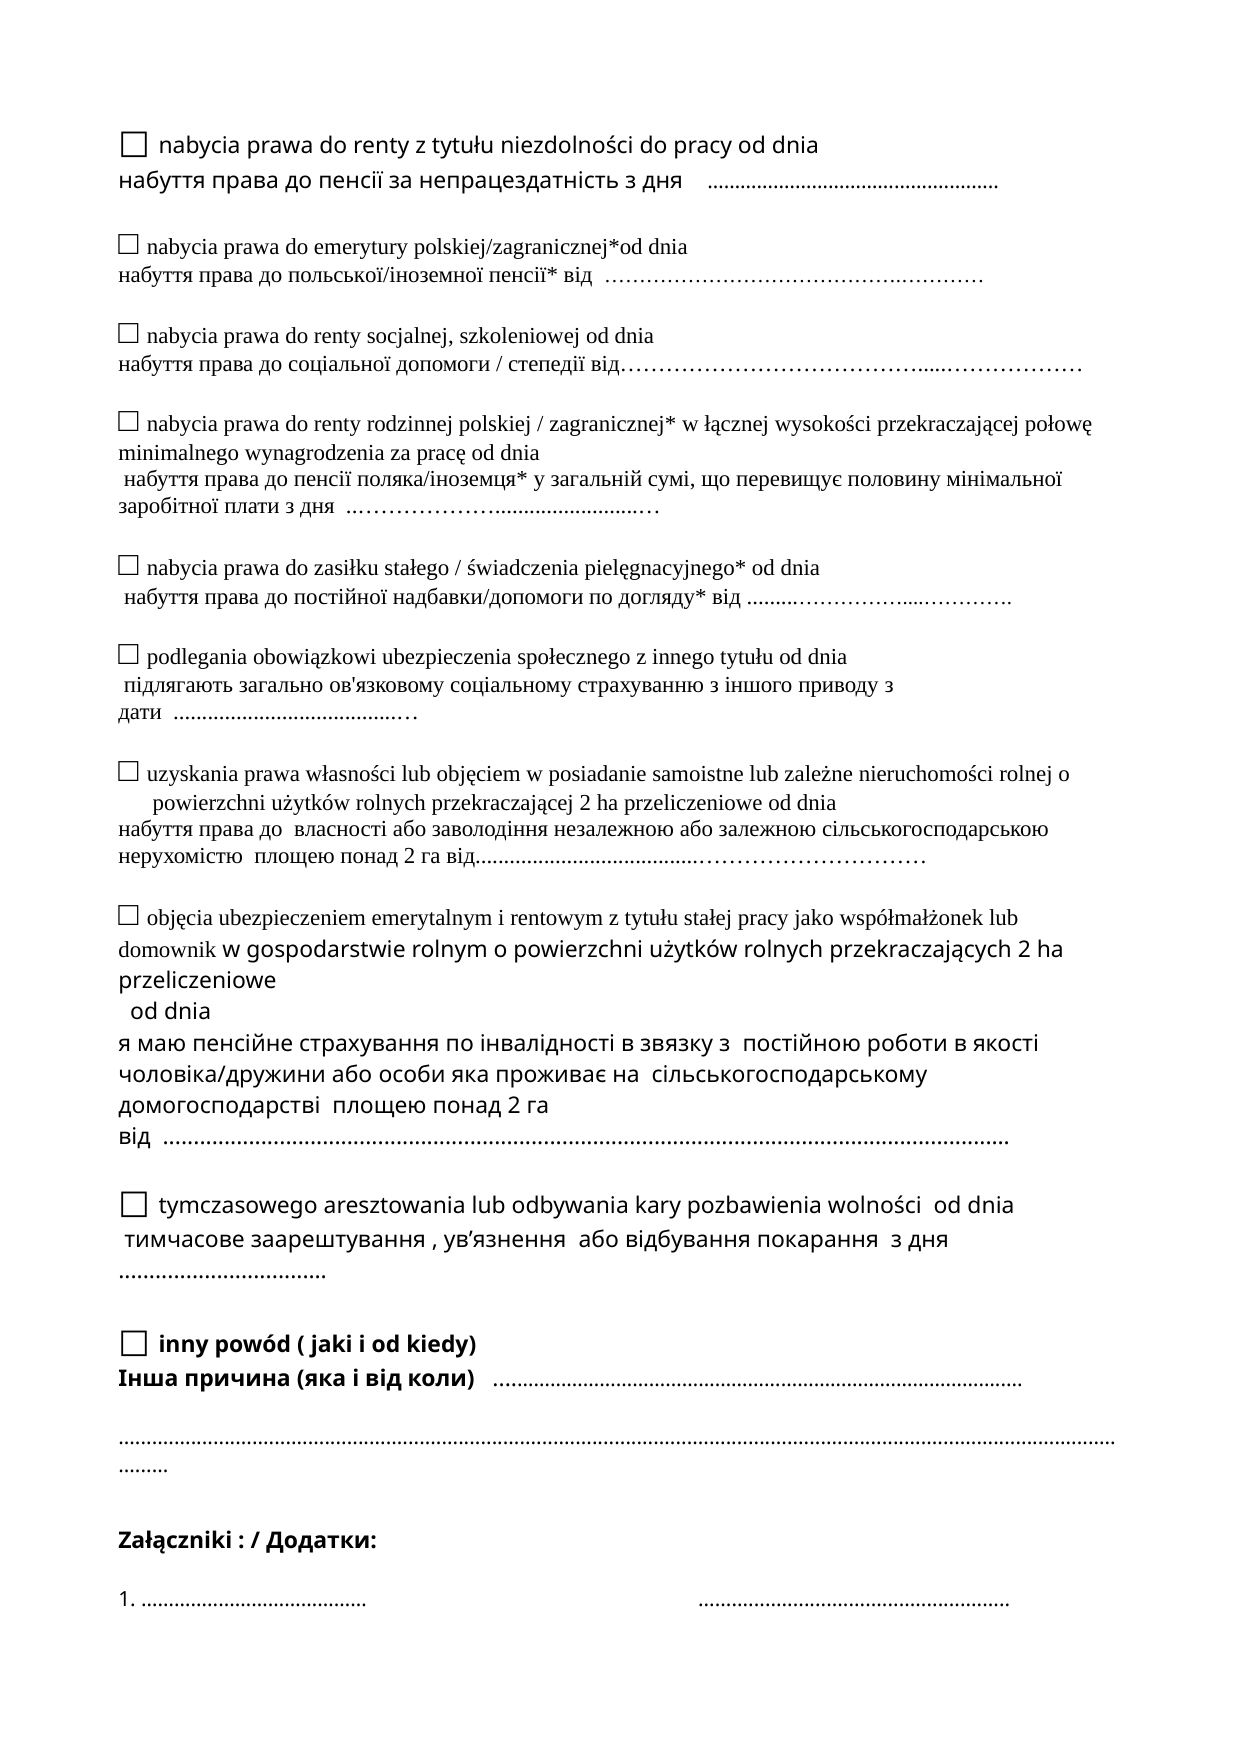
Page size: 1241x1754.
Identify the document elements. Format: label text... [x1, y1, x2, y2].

text powierzchni użytków rolnych przekraczającej 2 ha przeliczeniowe od dnia [118, 789, 1122, 815]
text набуття права до соціальної допомоги / степедії від………………………………….....……………… [118, 350, 1122, 377]
text підлягають загально ов'язковому соціальному страхуванню з іншого приводу з дати .......................................… [118, 672, 1122, 724]
text набуття права до власності або заволодіння незалежною або залежною сільськогосподарською нерухомістю площею понад 2 га від.......................................………………………… [118, 815, 1122, 868]
text □ podlegania obowiązkowi ubezpieczenia społecznego z innego tytułu od dnia [118, 633, 1122, 672]
text ............................................................................................................................................................................................ [118, 1422, 1122, 1479]
text Інша причина (яка і від коли) ....……………………………………………………………………………..... [118, 1362, 1122, 1394]
text od dnia [118, 995, 1122, 1026]
text □ nabycia prawa do renty socjalnej, szkoleniowej od dnia [118, 312, 1122, 350]
text □ nabycia prawa do renty z tytułu niezdolności do pracy od dnia [118, 118, 1122, 163]
text я маю пенсійне страхування по інвалідності в звязку з постійною роботи в якості чоловіка/дружини або особи яка проживає на сільськогосподарському домогосподарстві площею понад 2 га від .......................................................................................................................................… [118, 1026, 1122, 1151]
text □ inny powód ( jaki i od kiedy) [118, 1317, 1122, 1362]
text набуття права до пенсії поляка/іноземця* у загальній сумі, що перевищує половину мінімальної заробітної плати з дня ..……………….........................… [118, 465, 1122, 518]
text набуття права до пенсії за непрацездатність з дня ………….……………………….....…….. [118, 163, 1122, 195]
text □ nabycia prawa do emerytury polskiej/zagranicznej*od dnia [118, 223, 1122, 262]
text □ nabycia prawa do renty rodzinnej polskiej / zagranicznej* w łącznej wysokości przekraczającej połowę minimalnego wynagrodzenia za pracę od dnia [118, 401, 1122, 465]
text □ uzyskania prawa własności lub objęciem w posiadanie samoistne lub zależne nieruchomości rolnej o [118, 751, 1122, 789]
text набуття права до польської/іноземної пенсії* від …………………………………….………… [118, 262, 1122, 288]
text Załączniki : / Додатки: [118, 1524, 1122, 1556]
text набуття права до постійної надбавки/допомоги по догляду* від .........……………....…………. [118, 583, 1122, 609]
text □ tymczasowego aresztowania lub odbywania kary pozbawienia wolności od dnia [118, 1178, 1122, 1223]
text 1. ………….....…………………… ........................................................ [118, 1584, 1122, 1613]
text тимчасове заарештування , ув’язнення або відбування покарання з дня ...............................… [118, 1223, 1122, 1286]
text □ nabycia prawa do zasiłku stałego / świadczenia pielęgnacyjnego* od dnia [118, 544, 1122, 583]
text □ objęcia ubezpieczeniem emerytalnym i rentowym z tytułu stałej pracy jako współmałżonek lub domownik w gospodarstwie rolnym o powierzchni użytków rolnych przekraczających 2 ha przeliczeniowe [118, 894, 1122, 995]
